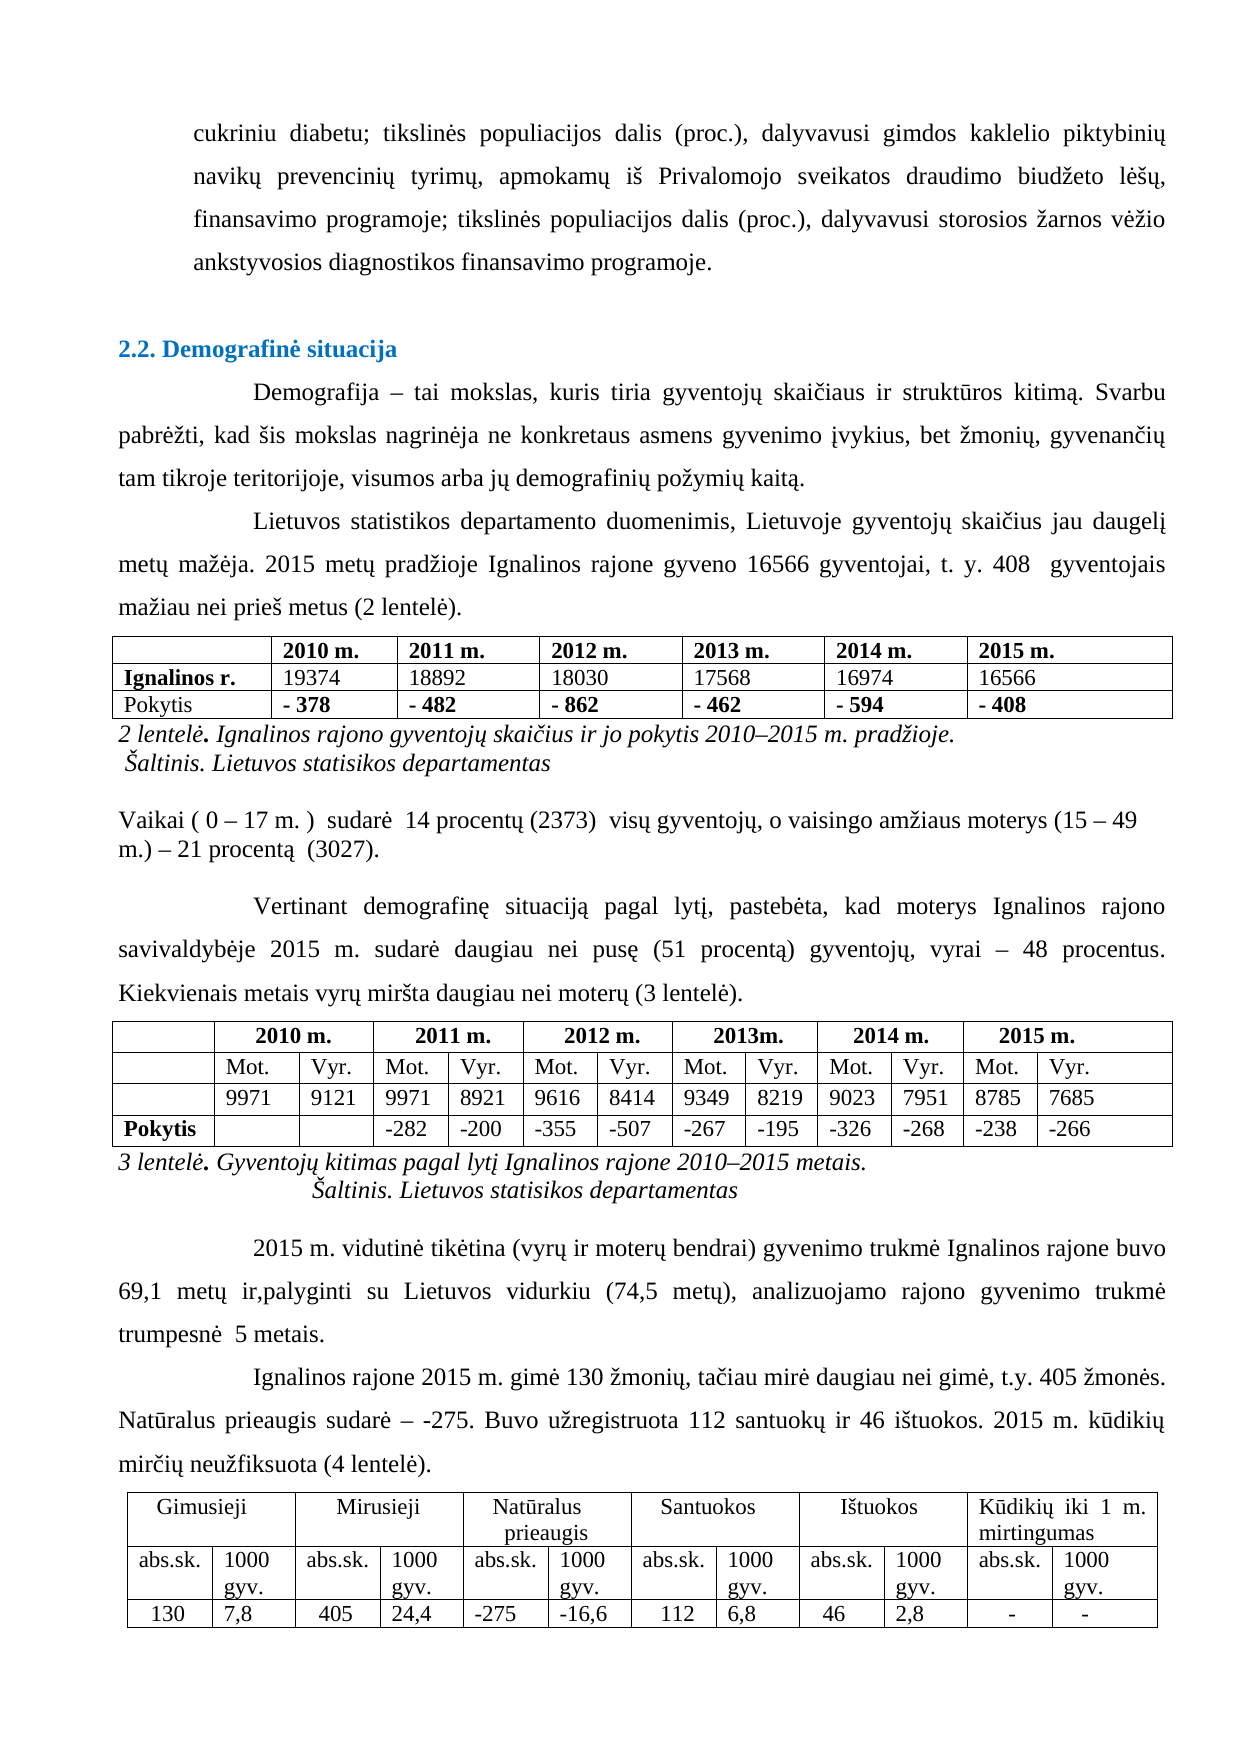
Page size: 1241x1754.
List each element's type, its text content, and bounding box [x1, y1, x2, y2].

table_cell Vyr. [746, 1053, 817, 1083]
table_cell -266 [1038, 1116, 1172, 1146]
table_cell Mot. [673, 1053, 745, 1083]
table_cell -16,6 [549, 1600, 631, 1627]
table_cell -355 [524, 1116, 597, 1146]
table_cell Mot. [524, 1053, 597, 1083]
table_header Mirusieji [296, 1493, 463, 1546]
table_cell Vyr. [300, 1053, 373, 1083]
table_cell abs.sk. [632, 1547, 716, 1599]
table_cell -275 [464, 1600, 548, 1627]
table_cell Ignalinos r. [113, 664, 271, 690]
text cukriniu diabetu; tikslinės populiacijos dalis (proc.), dalyvavusi gimdos kaklelio piktybinių navikų prevencinių tyrimų, apmokamų iš Privalomojo sveikatos draudimo biudžeto lėšų, finansavimo programoje; tikslinės populiacijos dalis (proc.), dalyvavusi storosios žarnos vėžio ankstyvosios diagnostikos finansavimo programoje. [156, 118, 1167, 276]
text Šaltinis. Lietuvos statisikos departamentas [118, 1176, 1167, 1204]
table_cell - 378 [272, 691, 397, 718]
table_cell -200 [449, 1116, 523, 1146]
table_cell -267 [673, 1116, 745, 1146]
table_cell 9121 [300, 1084, 373, 1114]
table_cell Vyr. [1038, 1053, 1172, 1083]
table_header 2011 m. [374, 1022, 523, 1052]
table_cell - 462 [683, 691, 824, 718]
table_cell abs.sk. [296, 1547, 380, 1599]
table_cell 2,8 [885, 1600, 967, 1627]
table_cell 1000 gyv. [213, 1547, 295, 1599]
table_cell 1000 gyv. [549, 1547, 631, 1599]
table_header Kūdikių iki 1 m. mirtingumas [968, 1493, 1157, 1546]
table_cell abs.sk. [968, 1547, 1052, 1599]
table_header Gimusieji [128, 1493, 295, 1546]
table_cell 8219 [746, 1084, 817, 1114]
text 2015 m. vidutinė tikėtina (vyrų ir moterų bendrai) gyvenimo trukmė Ignalinos rajone buvo 69,1 metų ir,palyginti su Lietuvos vidurkiu (74,5 metų), analizuojamo rajono gyvenimo trukmė trumpesnė 5 metais. [118, 1233, 1167, 1348]
table_cell 8921 [449, 1084, 523, 1114]
text Demografija – tai mokslas, kuris tiria gyventojų skaičiaus ir struktūros kitimą. Svarbu pabrėžti, kad šis mokslas nagrinėja ne konkretaus asmens gyvenimo įvykius, bet žmonių, gyvenančių tam tikroje teritorijoje, visumos arba jų demografinių požymių kaitą. [118, 377, 1167, 492]
table_header 2013 m. [683, 637, 824, 663]
table_header 2011 m. [398, 637, 539, 663]
table_cell 9023 [818, 1084, 891, 1114]
table_header Natūralus prieaugis [464, 1493, 631, 1546]
table_header [113, 1022, 214, 1052]
table_cell 24,4 [381, 1600, 463, 1627]
table_cell -238 [964, 1116, 1037, 1146]
table_cell Mot. [215, 1053, 299, 1083]
table_cell - 594 [825, 691, 967, 718]
text Vaikai ( 0 – 17 m. ) sudarė 14 procentų (2373) visų gyventojų, o vaisingo amžiaus moterys (15 – 49 m.) – 21 procentą (3027). [118, 805, 1167, 863]
table_cell 1000 gyv. [1053, 1547, 1157, 1599]
table_cell -507 [598, 1116, 672, 1146]
table_cell - [968, 1600, 1052, 1627]
table_header 2015 m. [968, 637, 1172, 663]
table_cell Vyr. [598, 1053, 672, 1083]
table_cell abs.sk. [464, 1547, 548, 1599]
table_cell -268 [892, 1116, 963, 1146]
table_cell - 862 [540, 691, 682, 718]
table_cell 46 [800, 1600, 884, 1627]
text Šaltinis. Lietuvos statisikos departamentas [118, 748, 1167, 776]
table_header 2012 m. [540, 637, 682, 663]
table_cell abs.sk. [128, 1547, 212, 1599]
text Lietuvos statistikos departamento duomenimis, Lietuvoje gyventojų skaičius jau daugelį metų mažėja. 2015 metų pradžioje Ignalinos rajone gyveno 16566 gyventojai, t. y. 408 gyventojais mažiau nei prieš metus (2 lentelė). [118, 506, 1167, 621]
table_header 2013m. [673, 1022, 817, 1052]
text 3 lentelė. Gyventojų kitimas pagal lytį Ignalinos rajone 2010–2015 metais. [118, 1147, 1167, 1176]
table_cell 112 [632, 1600, 716, 1627]
table_cell Mot. [818, 1053, 891, 1083]
table_cell - [1053, 1600, 1157, 1627]
table_cell -195 [746, 1116, 817, 1146]
table_cell 130 [128, 1600, 212, 1627]
table_cell 1000 gyv. [717, 1547, 799, 1599]
text Vertinant demografinę situaciją pagal lytį, pastebėta, kad moterys Ignalinos rajono savivaldybėje 2015 m. sudarė daugiau nei pusę (51 procentą) gyventojų, vyrai – 48 procentus. Kiekvienais metais vyrų miršta daugiau nei moterų (3 lentelė). [118, 891, 1167, 1006]
table_cell [300, 1116, 373, 1146]
table_cell 9616 [524, 1084, 597, 1114]
table_header 2010 m. [272, 637, 397, 663]
table_cell 17568 [683, 664, 824, 690]
table_cell 8785 [964, 1084, 1037, 1114]
table_cell abs.sk. [800, 1547, 884, 1599]
text 2.2. Demografinė situacija [118, 334, 1167, 362]
table_header 2012 m. [524, 1022, 672, 1052]
table_cell Pokytis [113, 691, 271, 718]
table_header 2014 m. [818, 1022, 963, 1052]
table_cell Mot. [374, 1053, 448, 1083]
table_cell 18892 [398, 664, 539, 690]
table_cell 7951 [892, 1084, 963, 1114]
table_cell 9971 [374, 1084, 448, 1114]
table_cell [215, 1116, 299, 1146]
table_cell 16974 [825, 664, 967, 690]
table_header Ištuokos [800, 1493, 967, 1546]
table_cell 9349 [673, 1084, 745, 1114]
table_cell 1000 gyv. [885, 1547, 967, 1599]
table_cell 16566 [968, 664, 1172, 690]
table_cell Mot. [964, 1053, 1037, 1083]
table_header 2010 m. [215, 1022, 373, 1052]
table_cell 405 [296, 1600, 380, 1627]
table_cell -326 [818, 1116, 891, 1146]
table_cell -282 [374, 1116, 448, 1146]
table_cell 18030 [540, 664, 682, 690]
table_cell 7685 [1038, 1084, 1172, 1114]
table_cell 1000 gyv. [381, 1547, 463, 1599]
table_cell Pokytis [113, 1116, 214, 1146]
table_cell Vyr. [449, 1053, 523, 1083]
table_cell 8414 [598, 1084, 672, 1114]
table_cell 6,8 [717, 1600, 799, 1627]
text Ignalinos rajone 2015 m. gimė 130 žmonių, tačiau mirė daugiau nei gimė, t.y. 405 žmonės. Natūralus prieaugis sudarė – -275. Buvo užregistruota 112 santuokų ir 46 ištuokos. 2015 m. kūdikių mirčių neužfiksuota (4 lentelė). [118, 1362, 1167, 1477]
text 2 lentelė. Ignalinos rajono gyventojų skaičius ir jo pokytis 2010–2015 m. pradžioje. [118, 719, 1167, 748]
table_cell [113, 1084, 214, 1114]
table_header 2015 m. [964, 1022, 1172, 1052]
table_header 2014 m. [825, 637, 967, 663]
table_cell 7,8 [213, 1600, 295, 1627]
table_header [113, 637, 271, 663]
table_cell 19374 [272, 664, 397, 690]
table_cell Vyr. [892, 1053, 963, 1083]
table_cell [113, 1053, 214, 1083]
table_cell - 482 [398, 691, 539, 718]
table_header Santuokos [632, 1493, 799, 1546]
table_cell 9971 [215, 1084, 299, 1114]
table_cell - 408 [968, 691, 1172, 718]
